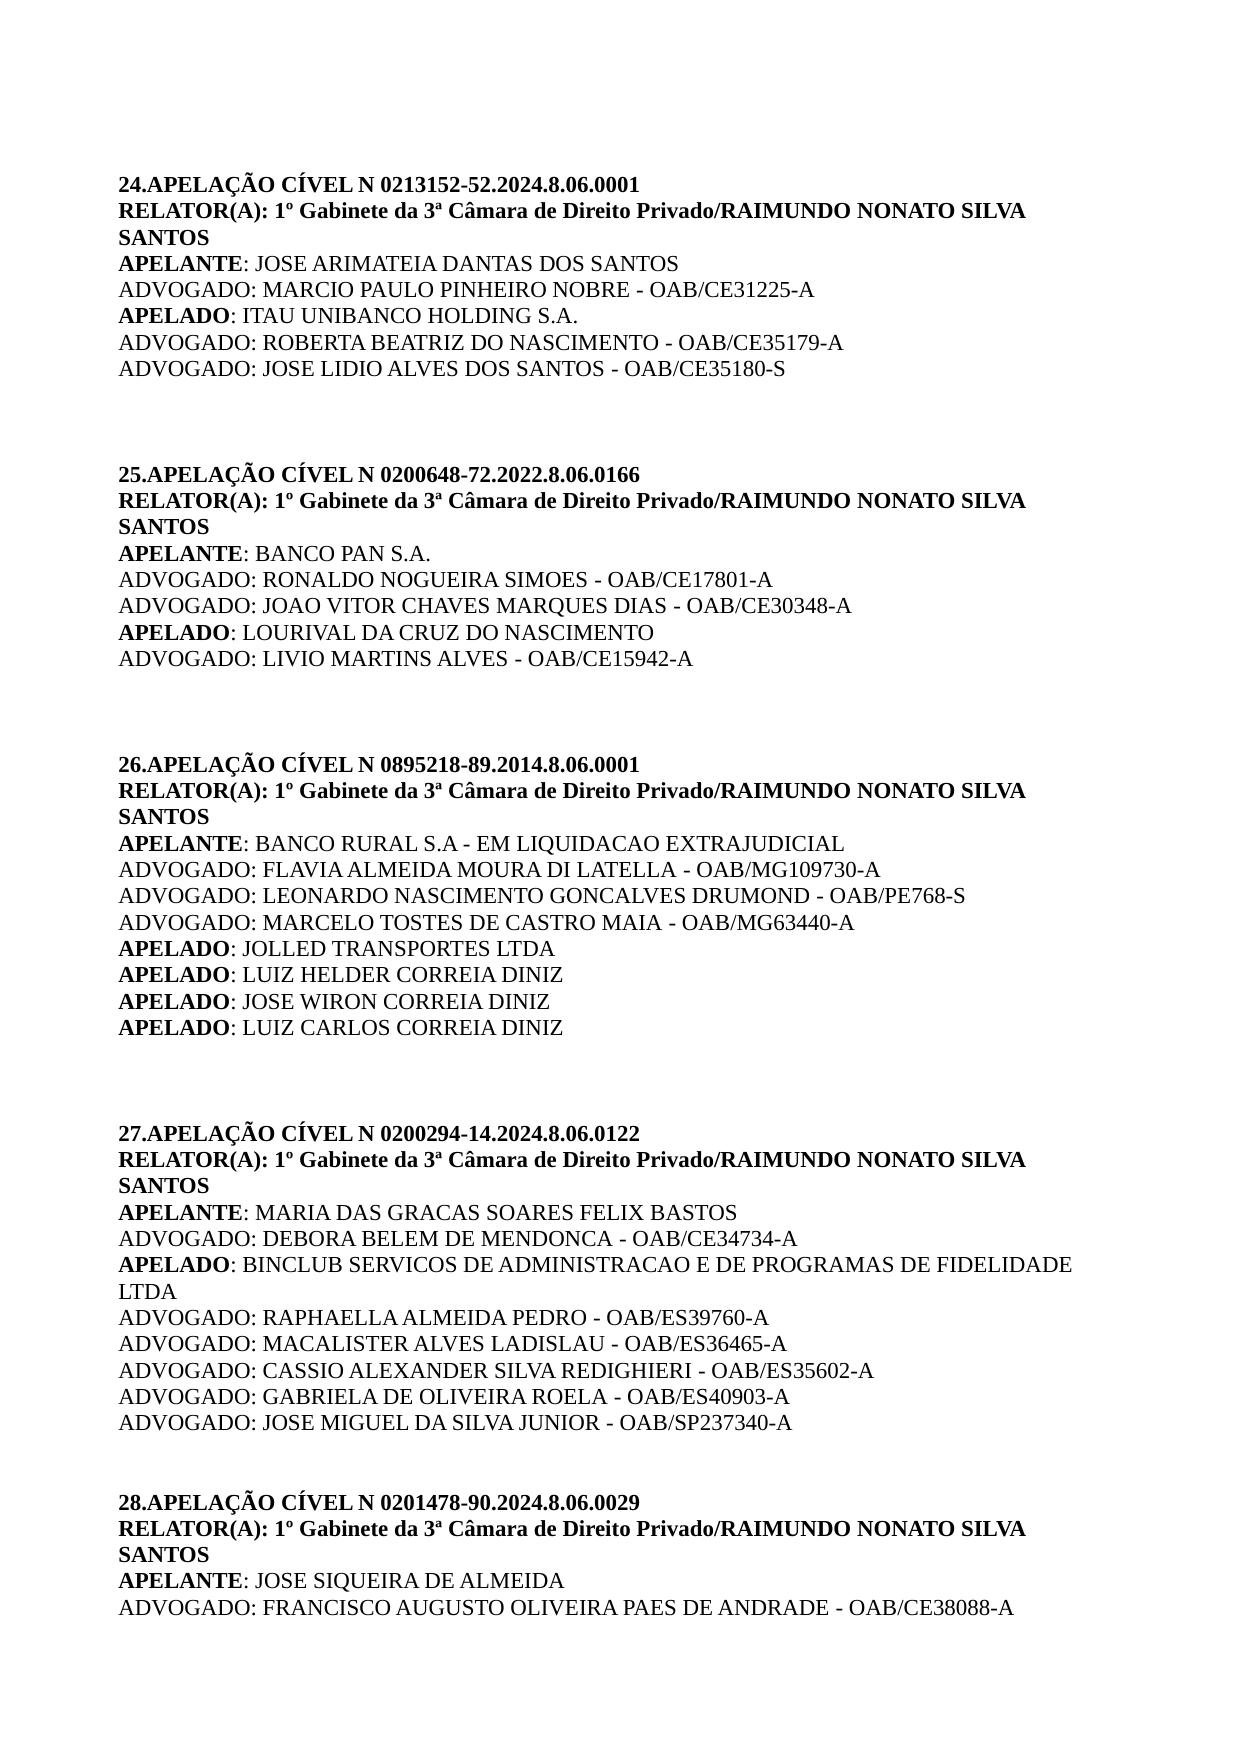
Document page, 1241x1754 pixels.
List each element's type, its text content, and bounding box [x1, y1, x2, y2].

text 24.APELAÇÃO CÍVEL N 0213152-52.2024.8.06.0001 RELATOR(A): 1º Gabinete da 3ª Câmara de Direito Privado/RAIMUNDO NONATO SILVA SANTOS APELANTE: JOSE ARIMATEIA DANTAS DOS SANTOS ADVOGADO: MARCIO PAULO PINHEIRO NOBRE - OAB/CE31225-A APELADO: ITAU UNIBANCO HOLDING S.A. ADVOGADO: ROBERTA BEATRIZ DO NASCIMENTO - OAB/CE35179-A ADVOGADO: JOSE LIDIO ALVES DOS SANTOS - OAB/CE35180-S 25.APELAÇÃO CÍVEL N 0200648-72.2022.8.06.0166 RELATOR(A): 1º Gabinete da 3ª Câmara de Direito Privado/RAIMUNDO NONATO SILVA SANTOS APELANTE: BANCO PAN S.A. ADVOGADO: RONALDO NOGUEIRA SIMOES - OAB/CE17801-A ADVOGADO: JOAO VITOR CHAVES MARQUES DIAS - OAB/CE30348-A APELADO: LOURIVAL DA CRUZ DO NASCIMENTO ADVOGADO: LIVIO MARTINS ALVES - OAB/CE15942-A 26.APELAÇÃO CÍVEL N 0895218-89.2014.8.06.0001 RELATOR(A): 1º Gabinete da 3ª Câmara de Direito Privado/RAIMUNDO NONATO SILVA SANTOS APELANTE: BANCO RURAL S.A - EM LIQUIDACAO EXTRAJUDICIAL ADVOGADO: FLAVIA ALMEIDA MOURA DI LATELLA - OAB/MG109730-A ADVOGADO: LEONARDO NASCIMENTO GONCALVES DRUMOND - OAB/PE768-S ADVOGADO: MARCELO TOSTES DE CASTRO MAIA - OAB/MG63440-A APELADO: JOLLED TRANSPORTES LTDA APELADO: LUIZ HELDER CORREIA DINIZ APELADO: JOSE WIRON CORREIA DINIZ APELADO: LUIZ CARLOS CORREIA DINIZ 27.APELAÇÃO CÍVEL N 0200294-14.2024.8.06.0122 RELATOR(A): 1º Gabinete da 3ª Câmara de Direito Privado/RAIMUNDO NONATO SILVA SANTOS APELANTE: MARIA DAS GRACAS SOARES FELIX BASTOS ADVOGADO: DEBORA BELEM DE MENDONCA - OAB/CE34734-A APELADO: BINCLUB SERVICOS DE ADMINISTRACAO E DE PROGRAMAS DE FIDELIDADE LTDA ADVOGADO: RAPHAELLA ALMEIDA PEDRO - OAB/ES39760-A ADVOGADO: MACALISTER ALVES LADISLAU - OAB/ES36465-A ADVOGADO: CASSIO ALEXANDER SILVA REDIGHIERI - OAB/ES35602-A ADVOGADO: GABRIELA DE OLIVEIRA ROELA - OAB/ES40903-A ADVOGADO: JOSE MIGUEL DA SILVA JUNIOR - OAB/SP237340-A 28.APELAÇÃO CÍVEL N 0201478-90.2024.8.06.0029 RELATOR(A): 1º Gabinete da 3ª Câmara de Direito Privado/RAIMUNDO NONATO SILVA SANTOS APELANTE: JOSE SIQUEIRA DE ALMEIDA ADVOGADO: FRANCISCO AUGUSTO OLIVEIRA PAES DE ANDRADE - OAB/CE38088-A [118, 118, 1122, 1620]
